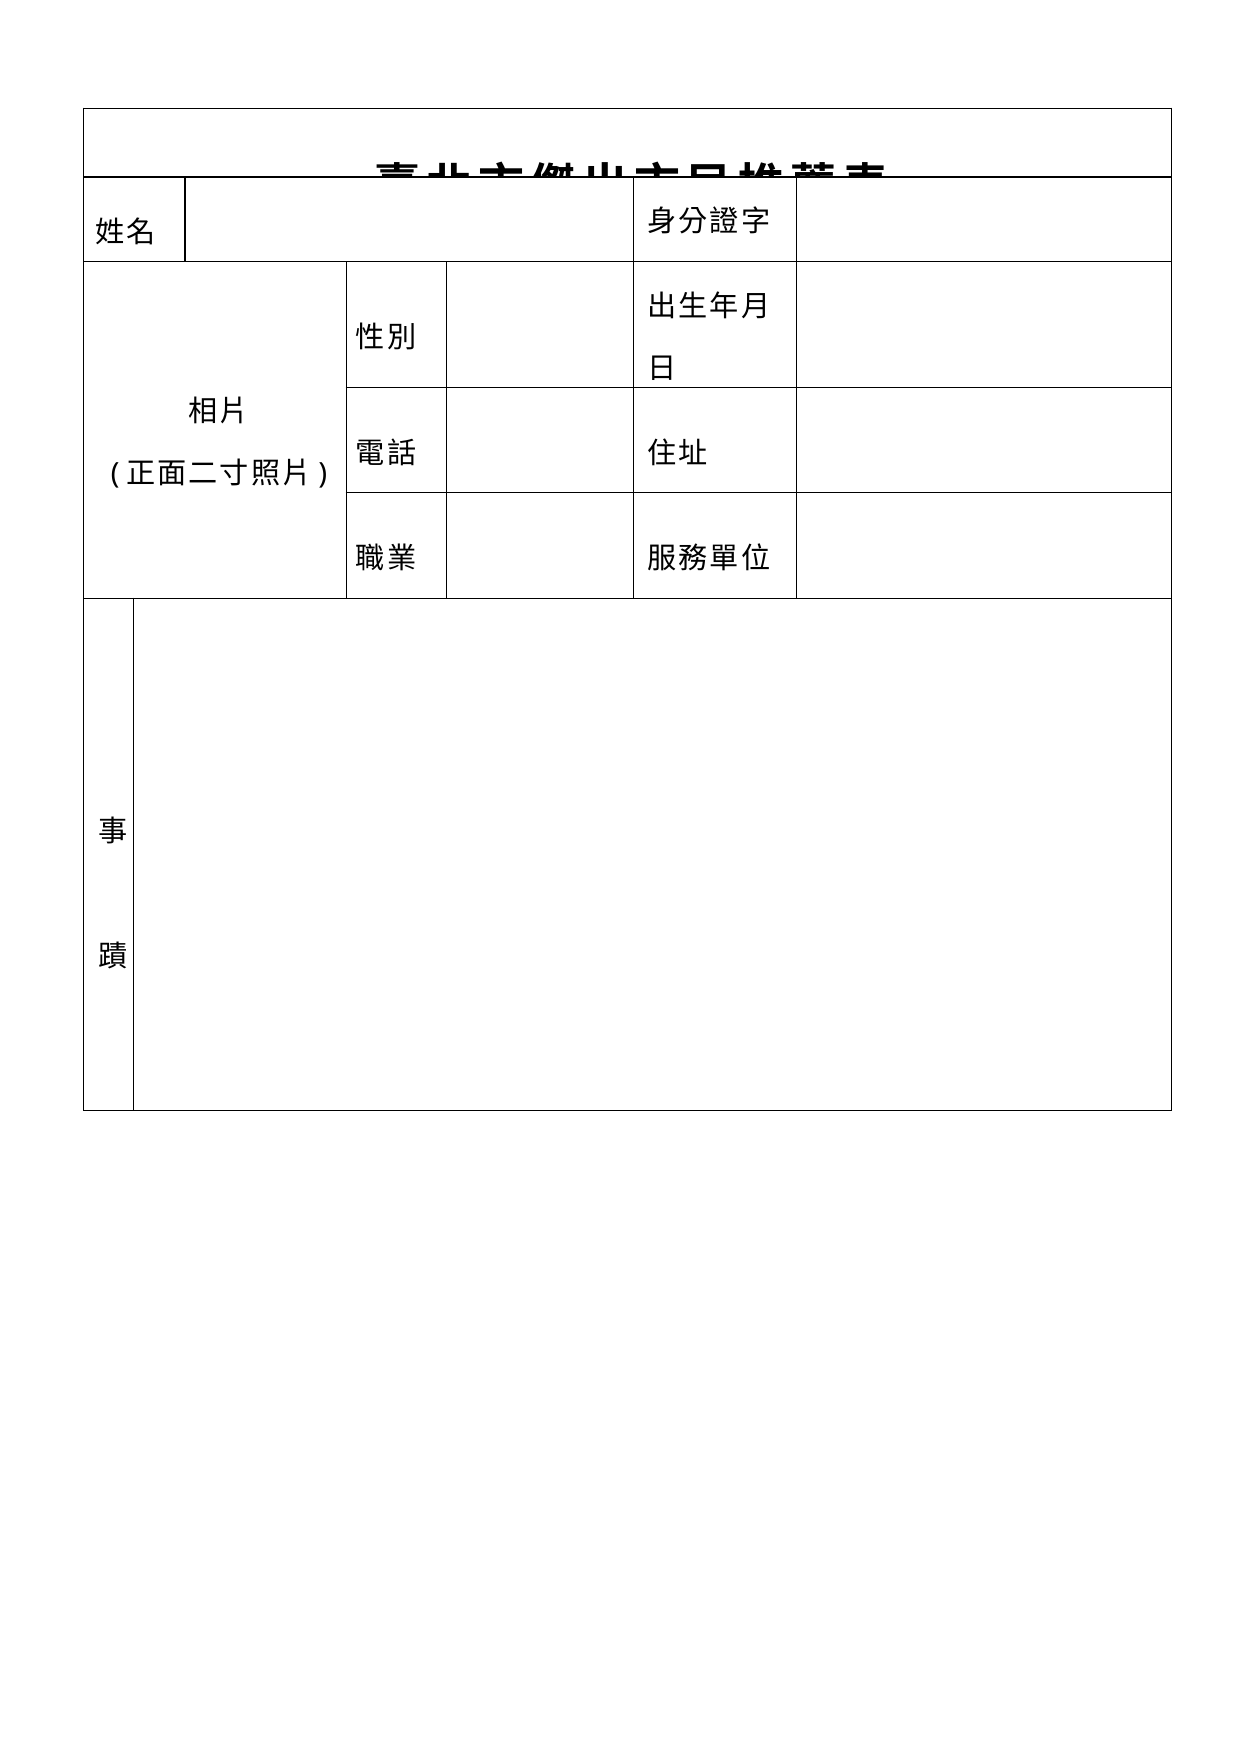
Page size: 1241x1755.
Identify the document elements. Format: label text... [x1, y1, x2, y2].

table_cell 事蹟 [84, 599, 133, 1110]
table_cell [447, 262, 633, 387]
table_cell 服務單位 [634, 493, 796, 597]
table_cell [447, 493, 633, 597]
table_cell 職業 [347, 493, 446, 597]
table_cell 性別 [347, 262, 446, 387]
table_cell [134, 599, 1171, 1110]
table_cell 相片 (正面二寸照片) [84, 262, 346, 597]
table_cell 住址 [634, 388, 796, 492]
table_cell [447, 388, 633, 492]
table_cell (身分證明文件如附件) [797, 178, 1171, 261]
table_cell [797, 493, 1171, 597]
table_cell 姓名 [84, 178, 184, 261]
table_cell 身分證字號 [634, 178, 796, 261]
table_cell [186, 178, 633, 261]
table_cell 出生年月日 [634, 262, 796, 387]
table_header 臺北市傑出市民推薦表 [84, 109, 1171, 176]
table_cell [797, 388, 1171, 492]
table_cell 電話 [347, 388, 446, 492]
table_cell [797, 262, 1171, 387]
